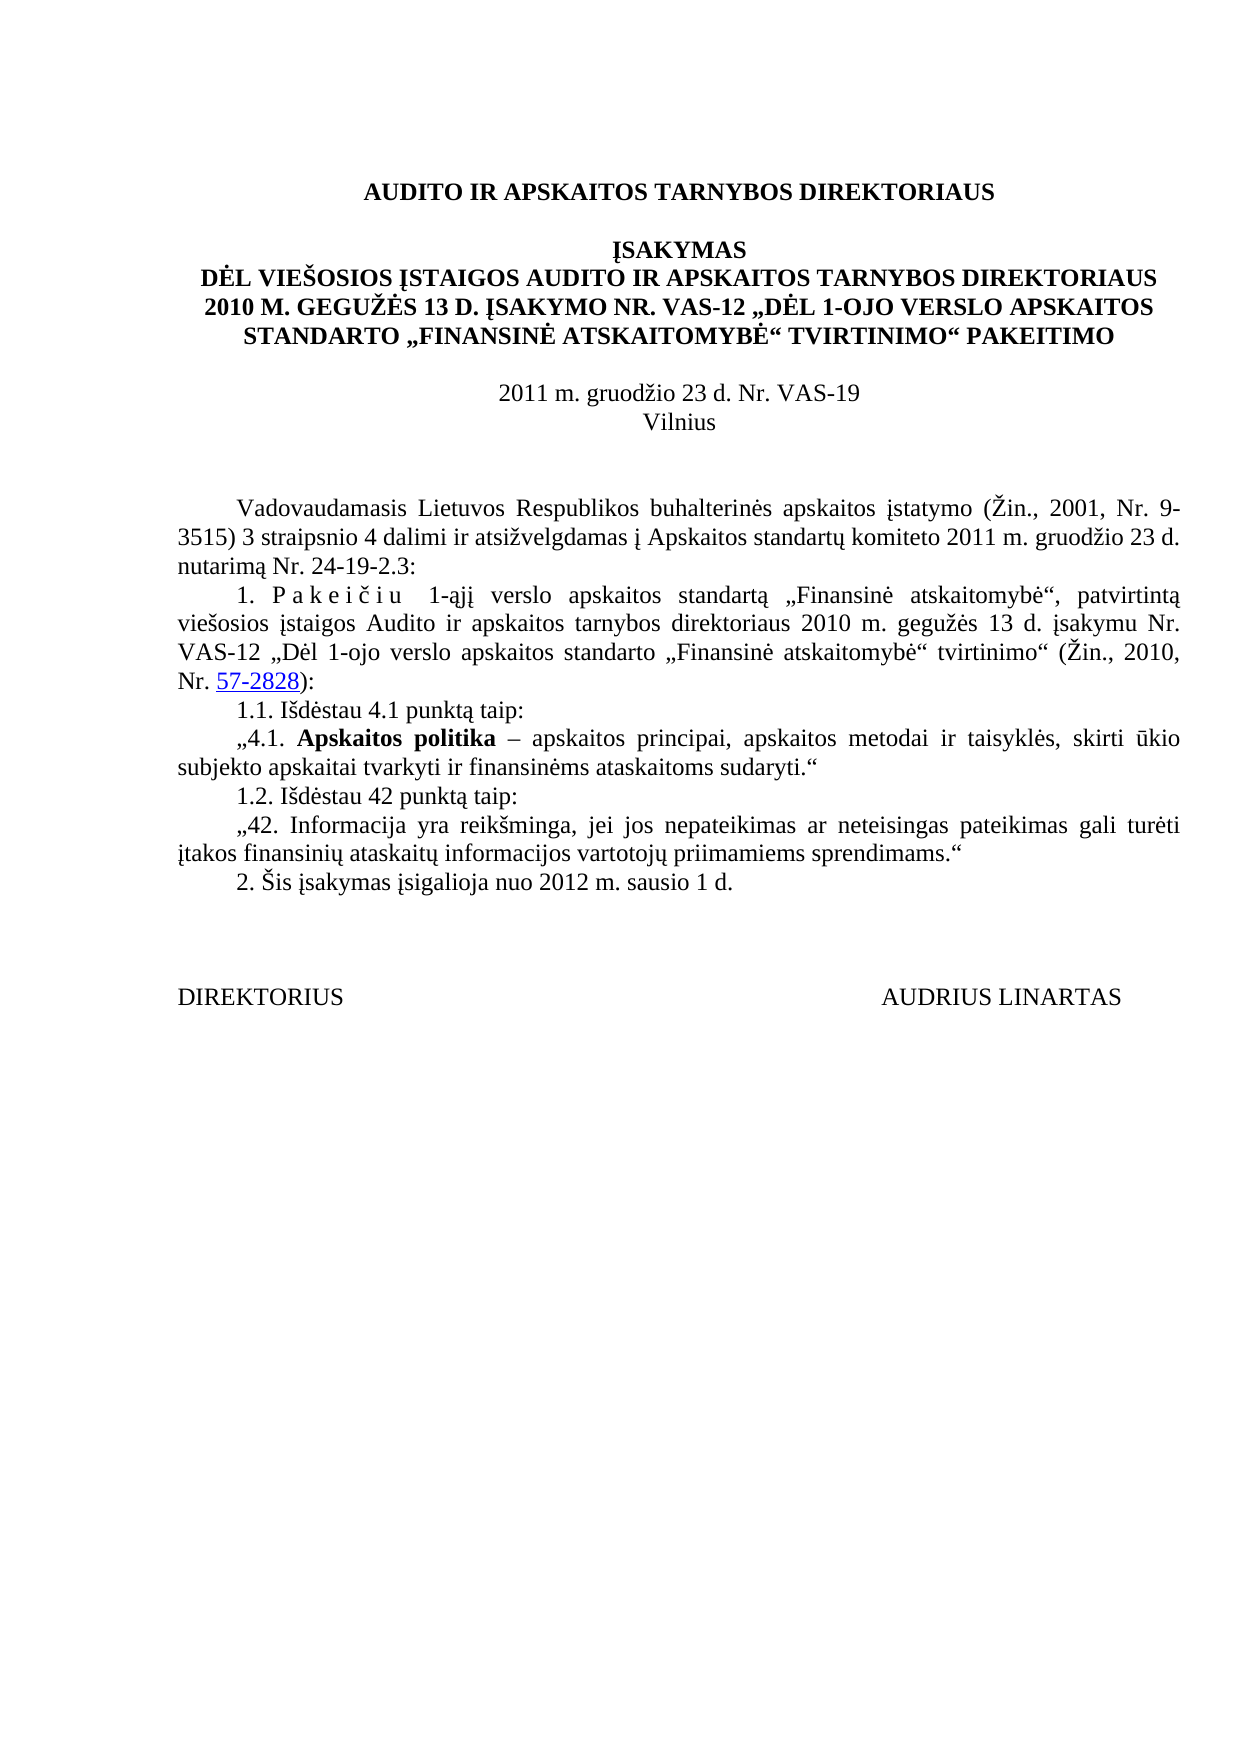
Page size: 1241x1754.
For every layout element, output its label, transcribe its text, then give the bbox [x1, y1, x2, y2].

text „42. Informacija yra reikšminga, jei jos nepateikimas ar neteisingas pateikimas gali turėti įtakos finansinių ataskaitų informacijos vartotojų priimamiems sprendimams.“ [177, 810, 1181, 867]
text Vilnius [177, 407, 1181, 436]
text Direktorius Audrius Linartas [177, 982, 1181, 1011]
text DĖL VIEŠOSIOS ĮSTAIGOS AUDITO IR APSKAITOS TARNYBOS DIREKTORIAUS 2010 M. GEGUŽĖS 13 D. ĮSAKYMO Nr. VAS-12 „DĖL 1-OJO VERSLO APSKAITOS STANDARTO „FINANSINĖ ATSKAITOMYBĖ“ TVIRTINIMO“ PAKEITIMO [177, 263, 1181, 350]
text Audito ir APSKAITOS tarnybOS DIREKTORiAUS [177, 177, 1181, 206]
text 1. Pakeičiu 1-ąjį verslo apskaitos standartą „Finansinė atskaitomybė“, patvirtintą viešosios įstaigos Audito ir apskaitos tarnybos direktoriaus 2010 m. gegužės 13 d. įsakymu Nr. VAS-12 „Dėl 1-ojo verslo apskaitos standarto „Finansinė atskaitomybė“ tvirtinimo“ (Žin., 2010, Nr. 57-2828): [177, 580, 1181, 695]
text 2. Šis įsakymas įsigalioja nuo 2012 m. sausio 1 d. [177, 867, 1181, 896]
text 1.1. Išdėstau 4.1 punktą taip: [177, 695, 1181, 723]
text ĮSAKYMAS [177, 235, 1181, 263]
text „4.1. Apskaitos politika – apskaitos principai, apskaitos metodai ir taisyklės, skirti ūkio subjekto apskaitai tvarkyti ir finansinėms ataskaitoms sudaryti.“ [177, 723, 1181, 781]
text 2011 m. gruodžio 23 d. Nr. VAS-19 [177, 378, 1181, 407]
text Vadovaudamasis Lietuvos Respublikos buhalterinės apskaitos įstatymo (Žin., 2001, Nr. 9-3515) 3 straipsnio 4 dalimi ir atsižvelgdamas į Apskaitos standartų komiteto 2011 m. gruodžio 23 d. nutarimą Nr. 24-19-2.3: [177, 493, 1181, 580]
text 1.2. Išdėstau 42 punktą taip: [177, 781, 1181, 810]
